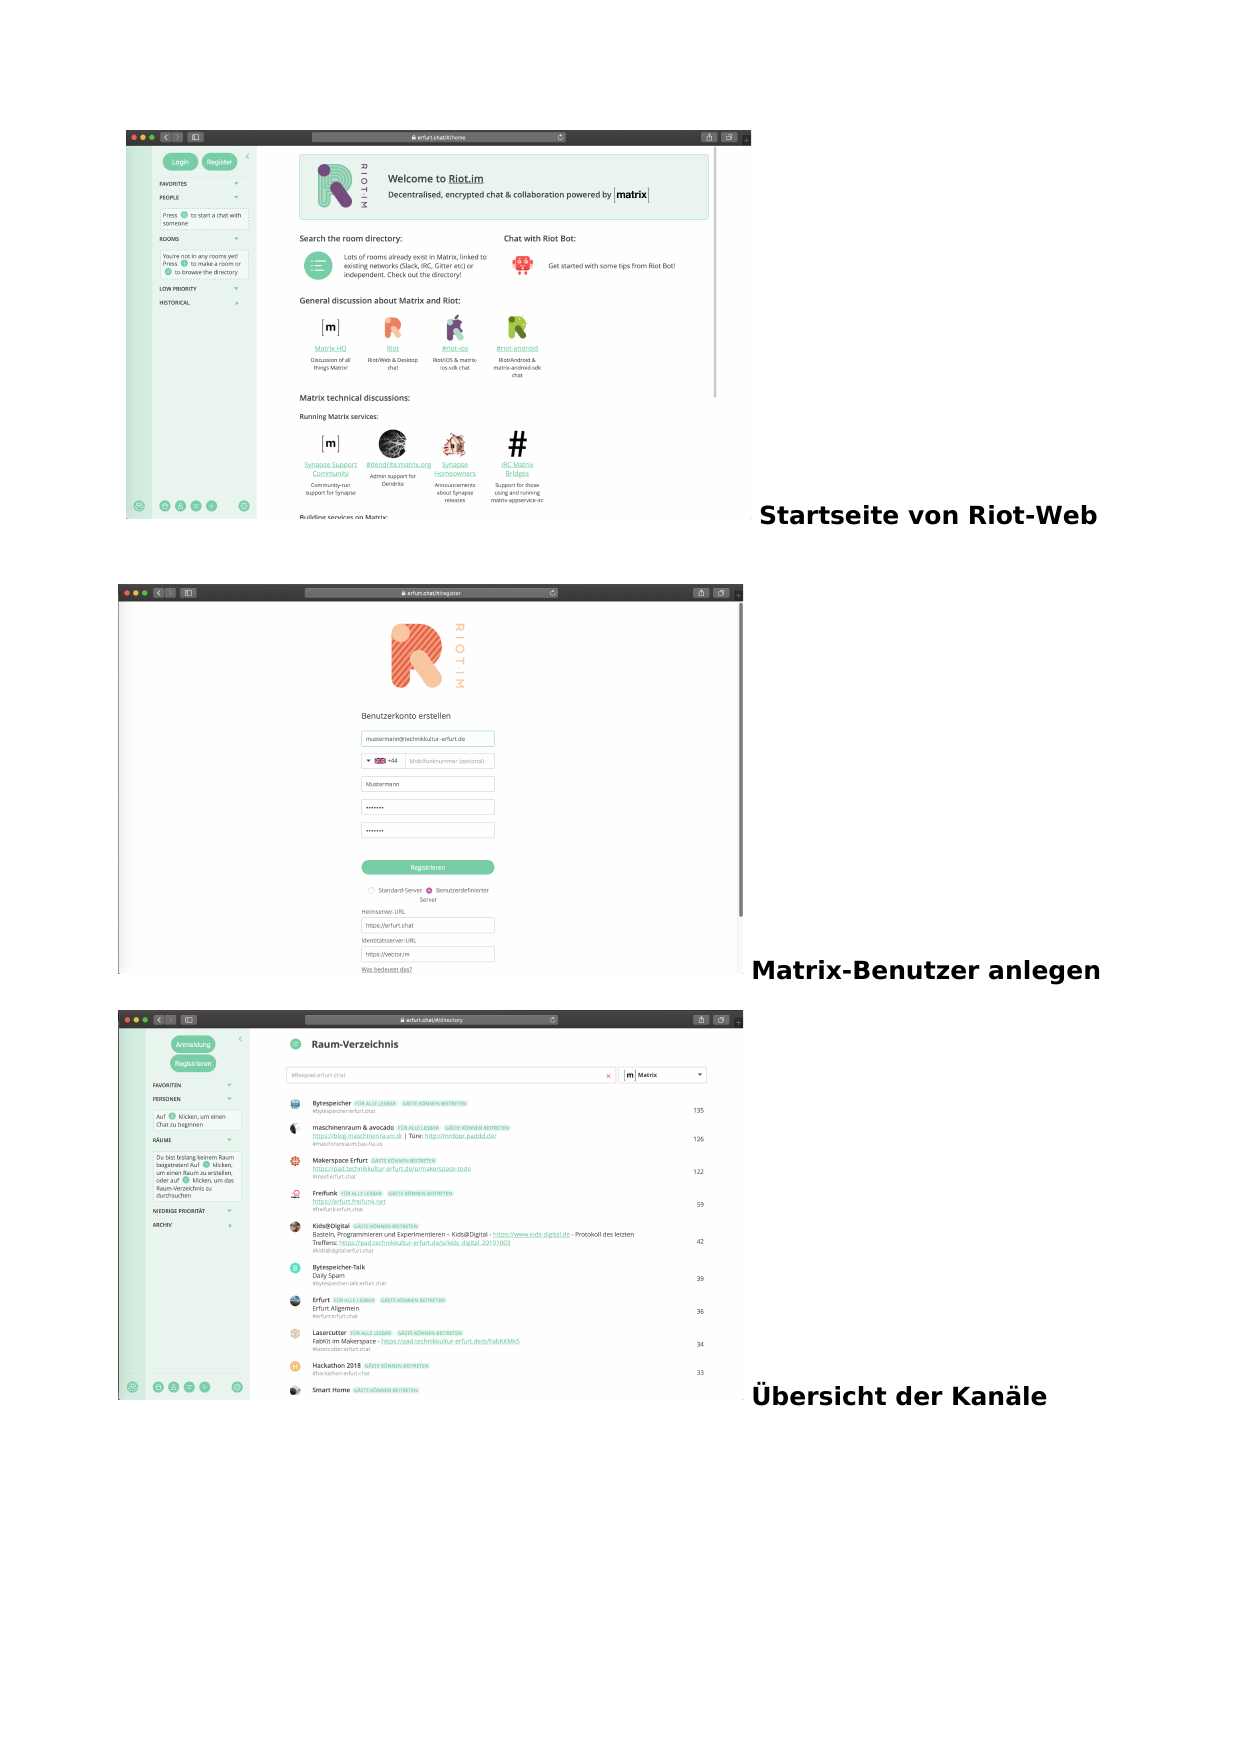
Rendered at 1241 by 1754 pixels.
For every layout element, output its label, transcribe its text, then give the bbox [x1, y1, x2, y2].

text Übersicht der Kanäle [118, 998, 1122, 1412]
text Startseite von Riot-Web [118, 118, 1122, 559]
picture [118, 1010, 744, 1400]
text Matrix-Benutzer anlegen [118, 572, 1122, 985]
picture [126, 130, 752, 519]
picture [118, 584, 744, 974]
